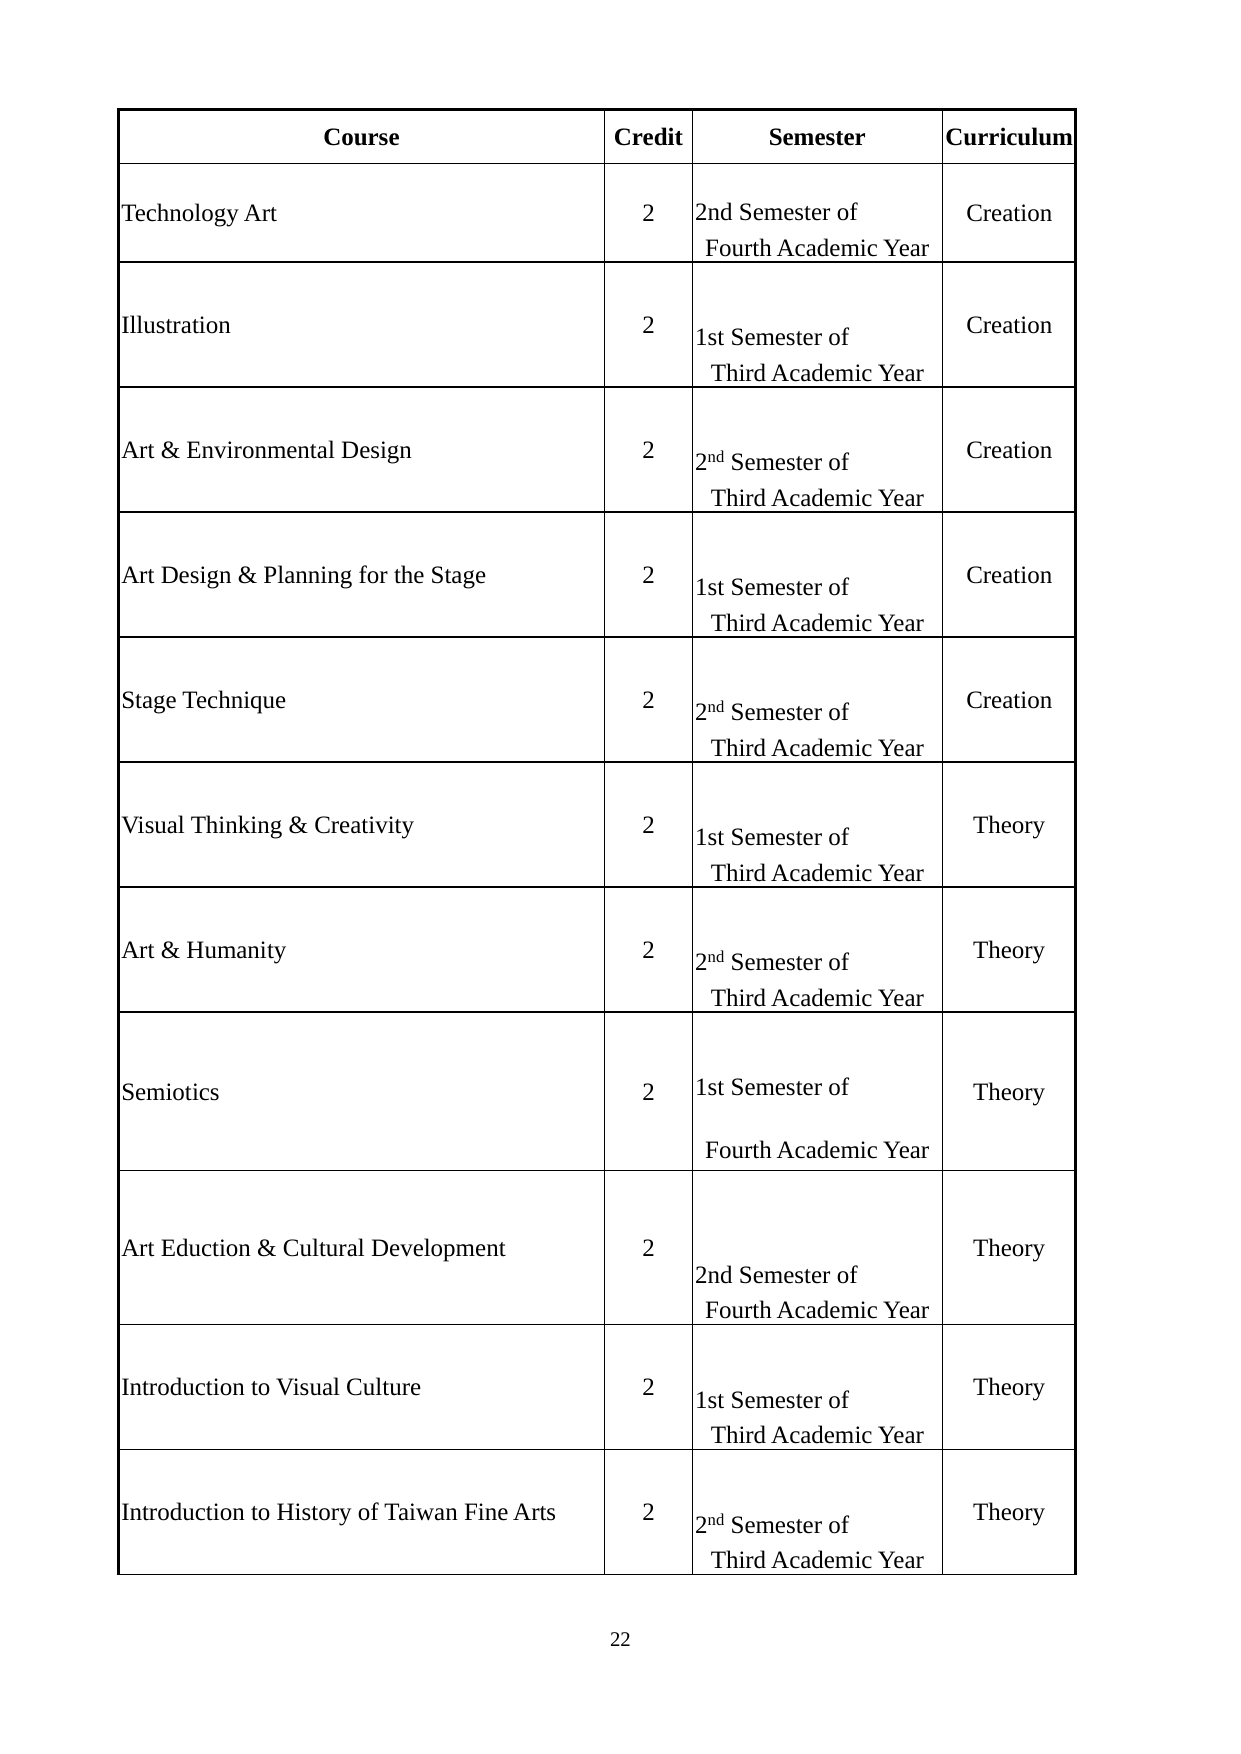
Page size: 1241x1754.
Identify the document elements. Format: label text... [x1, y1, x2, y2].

table_cell 2nd Semester of Fourth Academic Year [693, 164, 942, 261]
table_header Semester [693, 111, 942, 162]
table_cell 2nd Semester of Third Academic Year [693, 888, 942, 1011]
table_cell 1st Semester of Third Academic Year [693, 763, 942, 886]
table_cell Semiotics [120, 1013, 604, 1170]
table_cell Art Design & Planning for the Stage [120, 513, 604, 636]
table_cell 1st Semester of Third Academic Year [693, 263, 942, 386]
table_cell Stage Technique [120, 638, 604, 761]
table_header Credit [605, 111, 692, 162]
table_cell Visual Thinking & Creativity [120, 763, 604, 886]
table_cell Introduction to Visual Culture [120, 1325, 604, 1449]
table_cell Introduction to History of Taiwan Fine Arts [120, 1450, 604, 1574]
table_cell 2 [605, 1013, 692, 1170]
table_cell Theory [943, 1450, 1074, 1574]
table_cell Illustration [120, 263, 604, 386]
table_cell 2nd Semester of Third Academic Year [693, 1450, 942, 1574]
table_cell Art Eduction & Cultural Development [120, 1171, 604, 1324]
table_cell 2 [605, 164, 692, 261]
table_cell Theory [943, 763, 1074, 886]
table_cell 1st Semester of Third Academic Year [693, 513, 942, 636]
table_cell 2nd Semester of Third Academic Year [693, 388, 942, 511]
table_cell 1st Semester of Fourth Academic Year [693, 1013, 942, 1170]
table_cell 2 [605, 1171, 692, 1324]
table_cell Creation [943, 638, 1074, 761]
table_cell 2 [605, 388, 692, 511]
table_cell Creation [943, 263, 1074, 386]
table_cell 2 [605, 263, 692, 386]
table_cell Theory [943, 1013, 1074, 1170]
table_cell Theory [943, 1325, 1074, 1449]
table_cell 2 [605, 888, 692, 1011]
table_cell 2 [605, 513, 692, 636]
table_cell Creation [943, 164, 1074, 261]
table_cell 1st Semester of Third Academic Year [693, 1325, 942, 1449]
table_cell 2 [605, 638, 692, 761]
table_cell Creation [943, 513, 1074, 636]
table_cell Technology Art [120, 164, 604, 261]
table_header Course [120, 111, 604, 162]
table_cell Theory [943, 888, 1074, 1011]
table_cell Art & Humanity [120, 888, 604, 1011]
table_cell 2 [605, 1450, 692, 1574]
table_cell Creation [943, 388, 1074, 511]
table_cell 2nd Semester of Fourth Academic Year [693, 1171, 942, 1324]
table_cell Theory [943, 1171, 1074, 1324]
table_cell 2 [605, 763, 692, 886]
table_cell 2 [605, 1325, 692, 1449]
table_cell Art & Environmental Design [120, 388, 604, 511]
table_cell 2nd Semester of Third Academic Year [693, 638, 942, 761]
table_header Curriculum [943, 111, 1074, 162]
